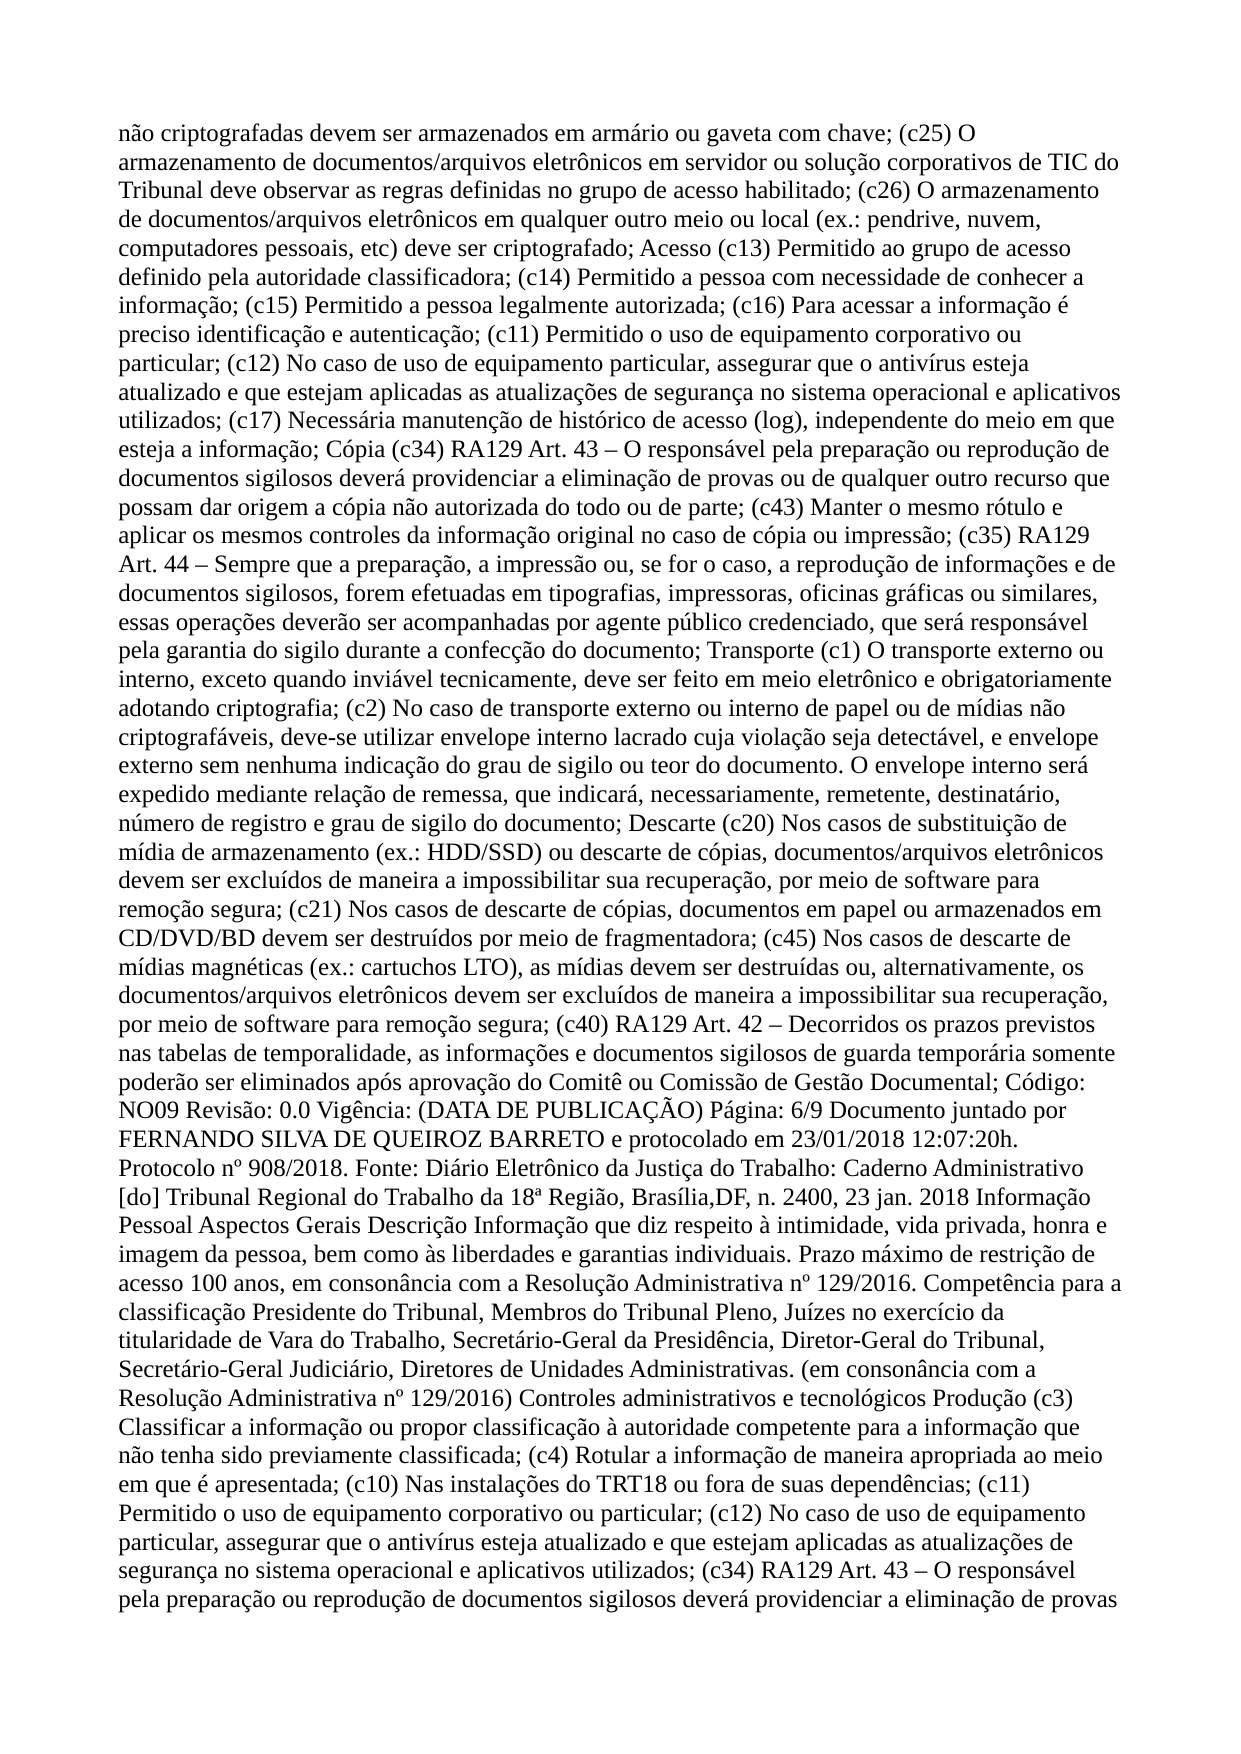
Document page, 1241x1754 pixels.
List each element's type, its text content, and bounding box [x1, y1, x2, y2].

text não criptografadas devem ser armazenados em armário ou gaveta com chave; (c25) O armazenamento de documentos/arquivos eletrônicos em servidor ou solução corporativos de TIC do Tribunal deve observar as regras definidas no grupo de acesso habilitado; (c26) O armazenamento de documentos/arquivos eletrônicos em qualquer outro meio ou local (ex.: pendrive, nuvem, computadores pessoais, etc) deve ser criptografado; Acesso (c13) Permitido ao grupo de acesso definido pela autoridade classificadora; (c14) Permitido a pessoa com necessidade de conhecer a informação; (c15) Permitido a pessoa legalmente autorizada; (c16) Para acessar a informação é preciso identificação e autenticação; (c11) Permitido o uso de equipamento corporativo ou particular; (c12) No caso de uso de equipamento particular, assegurar que o antivírus esteja atualizado e que estejam aplicadas as atualizações de segurança no sistema operacional e aplicativos utilizados; (c17) Necessária manutenção de histórico de acesso (log), independente do meio em que esteja a informação; Cópia (c34) RA129 Art. 43 – O responsável pela preparação ou reprodução de documentos sigilosos deverá providenciar a eliminação de provas ou de qualquer outro recurso que possam dar origem a cópia não autorizada do todo ou de parte; (c43) Manter o mesmo rótulo e aplicar os mesmos controles da informação original no caso de cópia ou impressão; (c35) RA129 Art. 44 – Sempre que a preparação, a impressão ou, se for o caso, a reprodução de informações e de documentos sigilosos, forem efetuadas em tipografias, impressoras, oficinas gráficas ou similares, essas operações deverão ser acompanhadas por agente público credenciado, que será responsável pela garantia do sigilo durante a confecção do documento; Transporte (c1) O transporte externo ou interno, exceto quando inviável tecnicamente, deve ser feito em meio eletrônico e obrigatoriamente adotando criptografia; (c2) No caso de transporte externo ou interno de papel ou de mídias não criptografáveis, deve-se utilizar envelope interno lacrado cuja violação seja detectável, e envelope externo sem nenhuma indicação do grau de sigilo ou teor do documento. O envelope interno será expedido mediante relação de remessa, que indicará, necessariamente, remetente, destinatário, número de registro e grau de sigilo do documento; Descarte (c20) Nos casos de substituição de mídia de armazenamento (ex.: HDD/SSD) ou descarte de cópias, documentos/arquivos eletrônicos devem ser excluídos de maneira a impossibilitar sua recuperação, por meio de software para remoção segura; (c21) Nos casos de descarte de cópias, documentos em papel ou armazenados em CD/DVD/BD devem ser destruídos por meio de fragmentadora; (c45) Nos casos de descarte de mídias magnéticas (ex.: cartuchos LTO), as mídias devem ser destruídas ou, alternativamente, os documentos/arquivos eletrônicos devem ser excluídos de maneira a impossibilitar sua recuperação, por meio de software para remoção segura; (c40) RA129 Art. 42 – Decorridos os prazos previstos nas tabelas de temporalidade, as informações e documentos sigilosos de guarda temporária somente poderão ser eliminados após aprovação do Comitê ou Comissão de Gestão Documental; Código: NO09 Revisão: 0.0 Vigência: (DATA DE PUBLICAÇÃO) Página: 6/9 Documento juntado por FERNANDO SILVA DE QUEIROZ BARRETO e protocolado em 23/01/2018 12:07:20h. Protocolo nº 908/2018. Fonte: Diário Eletrônico da Justiça do Trabalho: Caderno Administrativo [do] Tribunal Regional do Trabalho da 18ª Região, Brasília,DF, n. 2400, 23 jan. 2018 Informação Pessoal Aspectos Gerais Descrição Informação que diz respeito à intimidade, vida privada, honra e imagem da pessoa, bem como às liberdades e garantias individuais. Prazo máximo de restrição de acesso 100 anos, em consonância com a Resolução Administrativa nº 129/2016. Competência para a classificação Presidente do Tribunal, Membros do Tribunal Pleno, Juízes no exercício da titularidade de Vara do Trabalho, Secretário-Geral da Presidência, Diretor-Geral do Tribunal, Secretário-Geral Judiciário, Diretores de Unidades Administrativas. (em consonância com a Resolução Administrativa nº 129/2016) Controles administrativos e tecnológicos Produção (c3) Classificar a informação ou propor classificação à autoridade competente para a informação que não tenha sido previamente classificada; (c4) Rotular a informação de maneira apropriada ao meio em que é apresentada; (c10) Nas instalações do TRT18 ou fora de suas dependências; (c11) Permitido o uso de equipamento corporativo ou particular; (c12) No caso de uso de equipamento particular, assegurar que o antivírus esteja atualizado e que estejam aplicadas as atualizações de segurança no sistema operacional e aplicativos utilizados; (c34) RA129 Art. 43 – O responsável pela preparação ou reprodução de documentos sigilosos deverá providenciar a eliminação de provas [118, 118, 1122, 1613]
